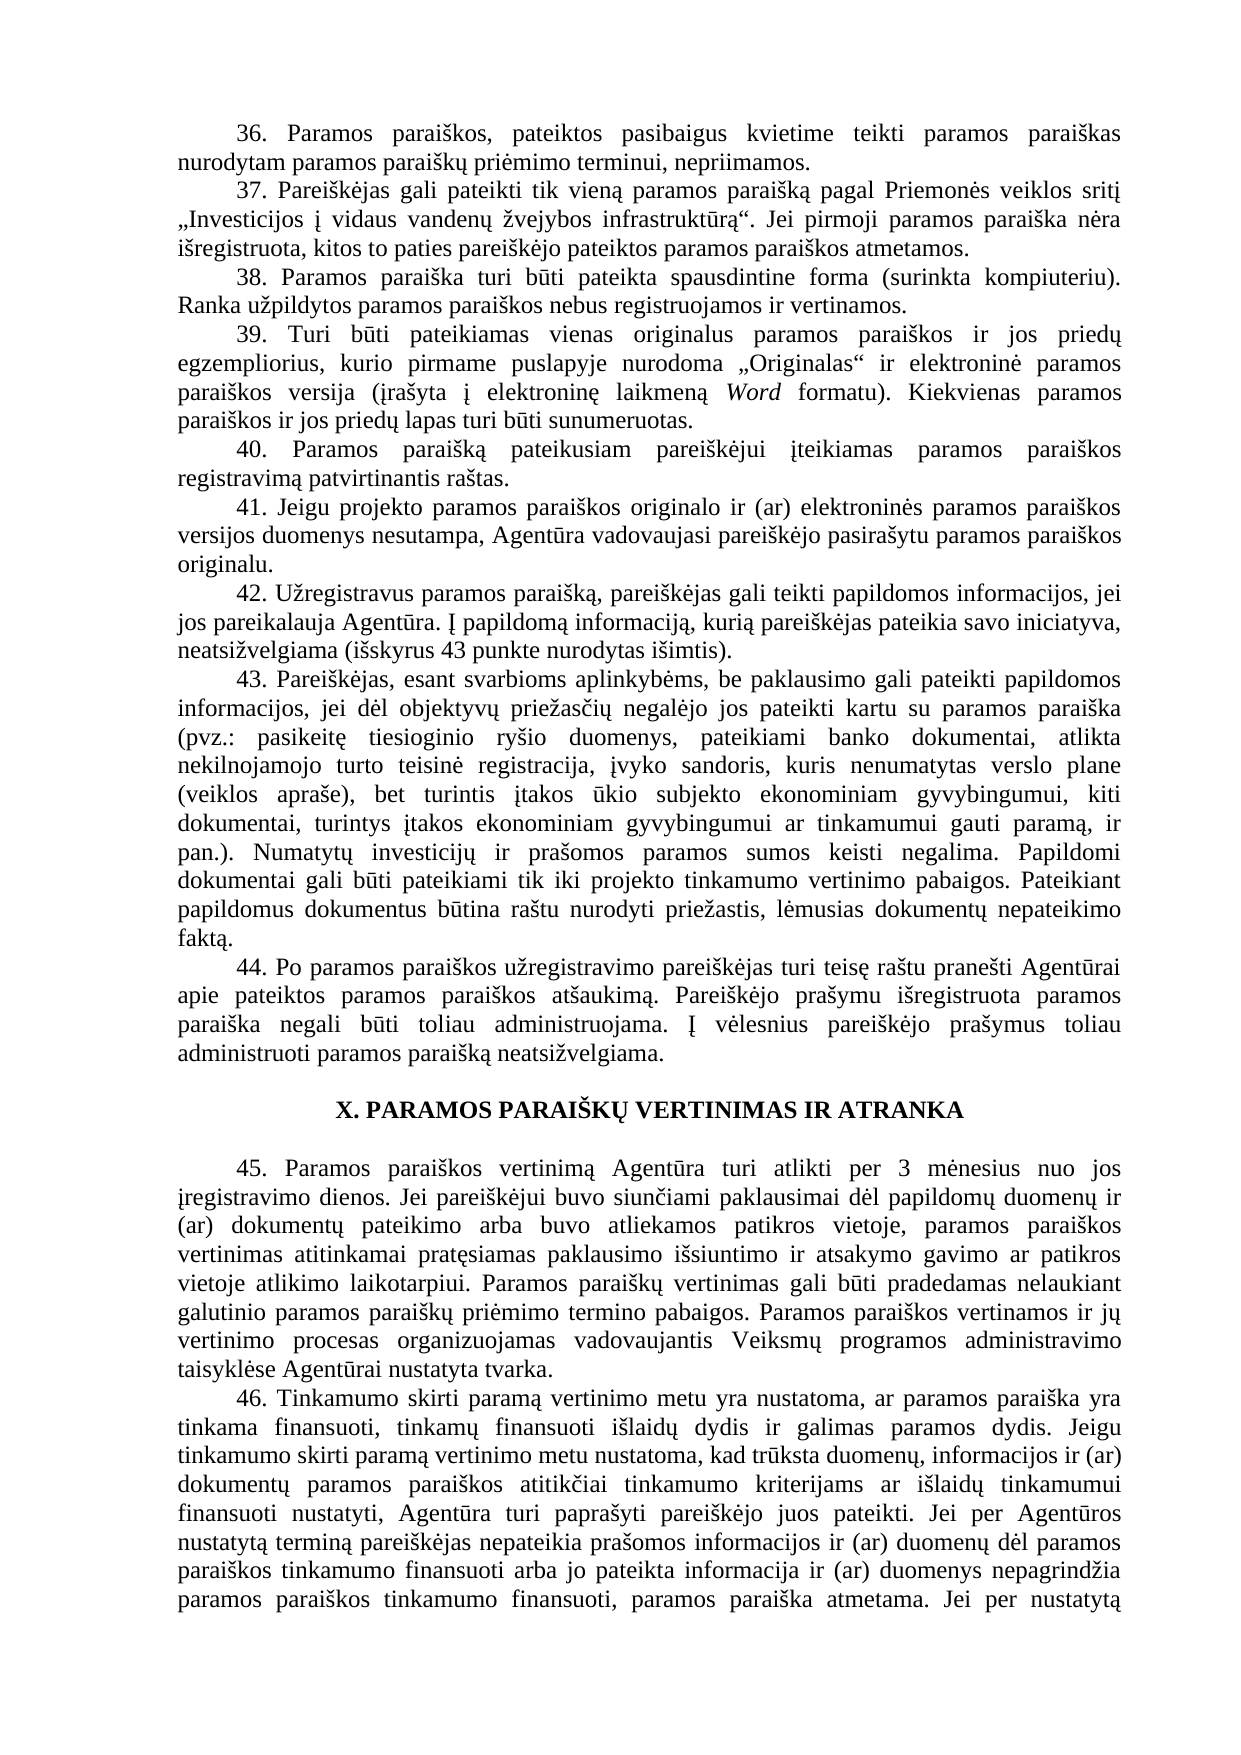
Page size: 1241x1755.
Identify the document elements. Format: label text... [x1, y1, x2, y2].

text 46. Tinkamumo skirti paramą vertinimo metu yra nustatoma, ar paramos paraiška yra tinkama finansuoti, tinkamų finansuoti išlaidų dydis ir galimas paramos dydis. Jeigu tinkamumo skirti paramą vertinimo metu nustatoma, kad trūksta duomenų, informacijos ir (ar) dokumentų paramos paraiškos atitikčiai tinkamumo kriterijams ar išlaidų tinkamumui finansuoti nustatyti, Agentūra turi paprašyti pareiškėjo juos pateikti. Jei per Agentūros nustatytą terminą pareiškėjas nepateikia prašomos informacijos ir (ar) duomenų dėl paramos paraiškos tinkamumo finansuoti arba jo pateikta informacija ir (ar) duomenys nepagrindžia paramos paraiškos tinkamumo finansuoti, paramos paraiška atmetama. Jei per nustatytą [177, 1383, 1122, 1613]
text 43. Pareiškėjas, esant svarbioms aplinkybėms, be paklausimo gali pateikti papildomos informacijos, jei dėl objektyvų priežasčių negalėjo jos pateikti kartu su paramos paraiška (pvz.: pasikeitę tiesioginio ryšio duomenys, pateikiami banko dokumentai, atlikta nekilnojamojo turto teisinė registracija, įvyko sandoris, kuris nenumatytas verslo plane (veiklos apraše), bet turintis įtakos ūkio subjekto ekonominiam gyvybingumui, kiti dokumentai, turintys įtakos ekonominiam gyvybingumui ar tinkamumui gauti paramą, ir pan.). Numatytų investicijų ir prašomos paramos sumos keisti negalima. Papildomi dokumentai gali būti pateikiami tik iki projekto tinkamumo vertinimo pabaigos. Pateikiant papildomus dokumentus būtina raštu nurodyti priežastis, lėmusias dokumentų nepateikimo faktą. [177, 664, 1122, 952]
text 41. Jeigu projekto paramos paraiškos originalo ir (ar) elektroninės paramos paraiškos versijos duomenys nesutampa, Agentūra vadovaujasi pareiškėjo pasirašytu paramos paraiškos originalu. [177, 492, 1122, 578]
text 45. Paramos paraiškos vertinimą Agentūra turi atlikti per 3 mėnesius nuo jos įregistravimo dienos. Jei pareiškėjui buvo siunčiami paklausimai dėl papildomų duomenų ir (ar) dokumentų pateikimo arba buvo atliekamos patikros vietoje, paramos paraiškos vertinimas atitinkamai pratęsiamas paklausimo išsiuntimo ir atsakymo gavimo ar patikros vietoje atlikimo laikotarpiui. Paramos paraiškų vertinimas gali būti pradedamas nelaukiant galutinio paramos paraiškų priėmimo termino pabaigos. Paramos paraiškos vertinamos ir jų vertinimo procesas organizuojamas vadovaujantis Veiksmų programos administravimo taisyklėse Agentūrai nustatyta tvarka. [177, 1153, 1122, 1383]
text 39. Turi būti pateikiamas vienas originalus paramos paraiškos ir jos priedų egzempliorius, kurio pirmame puslapyje nurodoma „Originalas“ ir elektroninė paramos paraiškos versija (įrašyta į elektroninę laikmeną Word formatu). Kiekvienas paramos paraiškos ir jos priedų lapas turi būti sunumeruotas. [177, 319, 1122, 434]
text 38. Paramos paraiška turi būti pateikta spausdintine forma (surinkta kompiuteriu). Ranka užpildytos paramos paraiškos nebus registruojamos ir vertinamos. [177, 262, 1122, 319]
text 37. Pareiškėjas gali pateikti tik vieną paramos paraišką pagal Priemonės veiklos sritį „Investicijos į vidaus vandenų žvejybos infrastruktūrą“. Jei pirmoji paramos paraiška nėra išregistruota, kitos to paties pareiškėjo pateiktos paramos paraiškos atmetamos. [177, 176, 1122, 262]
text 36. Paramos paraiškos, pateiktos pasibaigus kvietime teikti paramos paraiškas nurodytam paramos paraiškų priėmimo terminui, nepriimamos. [177, 118, 1122, 176]
text X. PARAMOS PARAIŠKŲ VERTINIMAS IR ATRANKA [177, 1096, 1122, 1124]
text 40. Paramos paraišką pateikusiam pareiškėjui įteikiamas paramos paraiškos registravimą patvirtinantis raštas. [177, 434, 1122, 492]
text 42. Užregistravus paramos paraišką, pareiškėjas gali teikti papildomos informacijos, jei jos pareikalauja Agentūra. Į papildomą informaciją, kurią pareiškėjas pateikia savo iniciatyva, neatsižvelgiama (išskyrus 43 punkte nurodytas išimtis). [177, 578, 1122, 664]
text 44. Po paramos paraiškos užregistravimo pareiškėjas turi teisę raštu pranešti Agentūrai apie pateiktos paramos paraiškos atšaukimą. Pareiškėjo prašymu išregistruota paramos paraiška negali būti toliau administruojama. Į vėlesnius pareiškėjo prašymus toliau administruoti paramos paraišką neatsižvelgiama. [177, 952, 1122, 1067]
